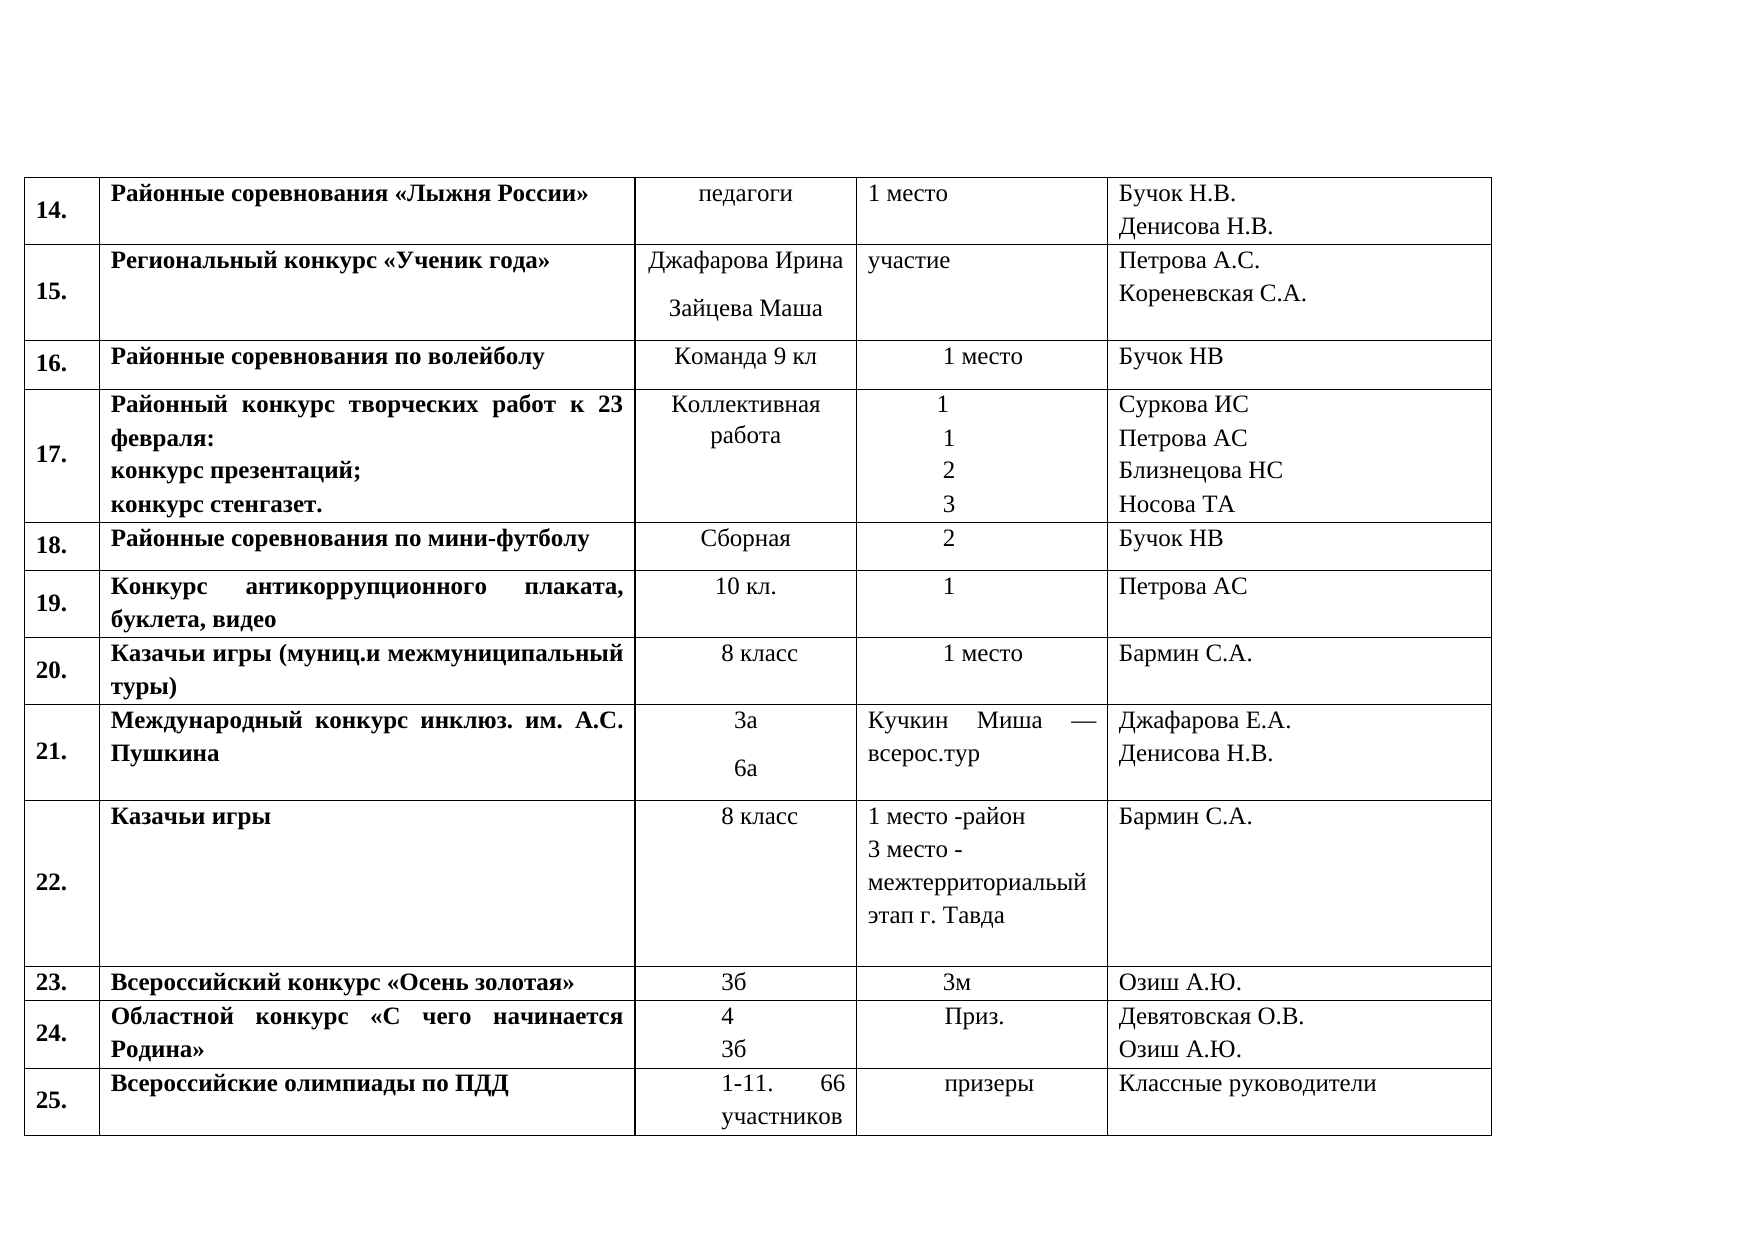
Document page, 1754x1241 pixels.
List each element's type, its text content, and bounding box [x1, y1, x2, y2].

table_cell 2 [857, 523, 1107, 570]
table_cell 1 место -район 3 место - межтерриториальый этап г. Тавда [857, 801, 1107, 966]
table_cell Казачьи игры [100, 801, 634, 966]
table_cell Петрова А.С. Кореневская С.А. [1108, 245, 1491, 340]
table_cell Суркова ИС Петрова АС Близнецова НС Носова ТА [1108, 390, 1491, 522]
table_cell Бучок НВ [1108, 341, 1491, 388]
table_cell Джафарова Ирина Зайцева Маша [636, 245, 856, 340]
table_cell [25, 705, 99, 800]
table_cell Бучок НВ [1108, 523, 1491, 570]
table_cell 1 место [857, 638, 1107, 704]
table_cell Районные соревнования по мини-футболу [100, 523, 634, 570]
table_cell Районные соревнования по волейболу [100, 341, 634, 388]
table_cell [25, 341, 99, 388]
table_cell Бармин С.А. [1108, 801, 1491, 966]
table_cell Приз. [857, 1001, 1107, 1067]
table_cell Сборная [636, 523, 856, 570]
table_cell [25, 245, 99, 340]
table_cell Коллективная работа [636, 390, 856, 522]
table_cell Конкурс антикоррупционного плаката, буклета, видео [100, 571, 634, 637]
table_cell 1-11. 66 участников [636, 1069, 856, 1134]
table_cell 1 1 2 3 [857, 390, 1107, 522]
table_cell Всероссийский конкурс «Осень золотая» [100, 967, 634, 1000]
table_cell участие [857, 245, 1107, 340]
table_cell Кучкин Миша — всерос.тур [857, 705, 1107, 800]
table_cell [25, 178, 99, 244]
table_cell Региональный конкурс «Ученик года» [100, 245, 634, 340]
table_cell Областной конкурс «С чего начинается Родина» [100, 1001, 634, 1067]
table_cell [25, 1069, 99, 1134]
table_cell 4 3б [636, 1001, 856, 1067]
table_cell 3м [857, 967, 1107, 1000]
table_cell призеры [857, 1069, 1107, 1134]
table_cell [25, 801, 99, 966]
table_cell Международный конкурс инклюз. им. А.С. Пушкина [100, 705, 634, 800]
table_cell [25, 390, 99, 522]
table_cell Казачьи игры (муниц.и межмуниципальный туры) [100, 638, 634, 704]
table_cell Команда 9 кл [636, 341, 856, 388]
table_cell Девятовская О.В. Озиш А.Ю. [1108, 1001, 1491, 1067]
table_cell Джафарова Е.А. Денисова Н.В. [1108, 705, 1491, 800]
table_cell Классные руководители [1108, 1069, 1491, 1134]
table_cell Петрова АС [1108, 571, 1491, 637]
table_cell 1 место [857, 178, 1107, 244]
table_cell Бармин С.А. [1108, 638, 1491, 704]
table_cell [25, 571, 99, 637]
table_cell Районные соревнования «Лыжня России» [100, 178, 634, 244]
table_cell Озиш А.Ю. [1108, 967, 1491, 1000]
table_cell Районный конкурс творческих работ к 23 февраля: конкурс презентаций; конкурс стенгазет. [100, 390, 634, 522]
table_cell 10 кл. [636, 571, 856, 637]
table_cell Бучок Н.В. Денисова Н.В. [1108, 178, 1491, 244]
table_cell [25, 1001, 99, 1067]
table_cell 3а 6а [636, 705, 856, 800]
table_cell 8 класс [636, 801, 856, 966]
table_cell 1 [857, 571, 1107, 637]
table_cell [25, 638, 99, 704]
table_cell педагоги [636, 178, 856, 244]
table_cell 1 место [857, 341, 1107, 388]
table_cell [25, 967, 99, 1000]
table_cell 8 класс [636, 638, 856, 704]
table_cell 3б [636, 967, 856, 1000]
table_cell [25, 523, 99, 570]
table_cell Всероссийские олимпиады по ПДД [100, 1069, 634, 1134]
